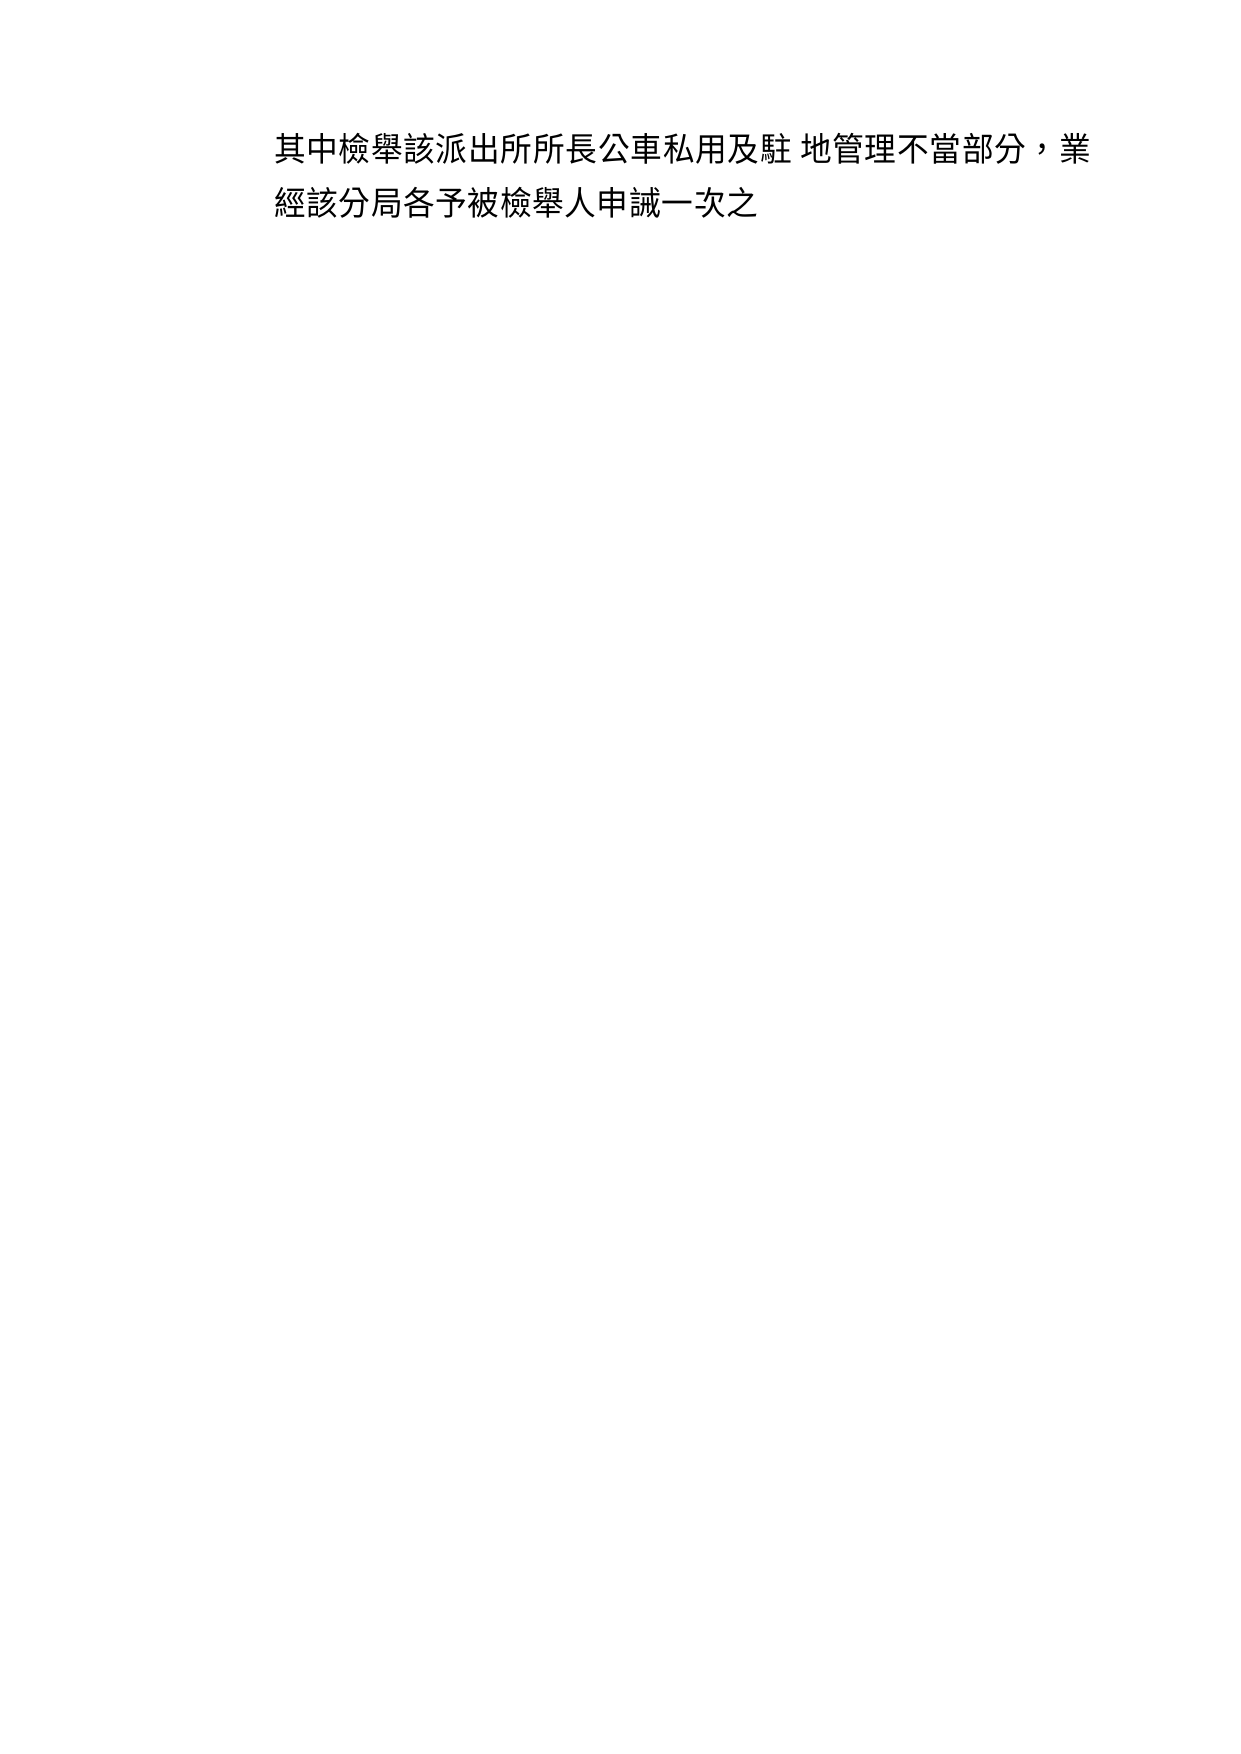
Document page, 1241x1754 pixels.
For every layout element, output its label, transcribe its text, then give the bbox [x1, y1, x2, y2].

text 18項規定：「辦理為民服務態度惡劣，損害機關聲譽，有具體事證者。」所謂誣控濫告，應指意圖使他人受刑事 或懲戒處分，雖明知為虛構或捏造事實，進而隨意申告 而言。復審人係○○市政府警察局○○分局○○派出所 員警，該分局以復審人於受考期間具濫訴檢舉紀錄，及 為民服務態度不佳遭民眾投訴之情事，該當上開要件， 評核為60分。惟經查復審人電洽該局具名檢舉內容，屬 其個人陳情及機關內部檢舉事項，是否該當誣控濫告之 要件，尚非無疑；其中檢舉該派出所所長公車私用及駐 地管理不當部分，業經該分局各予被檢舉人申誡一次之 [274, 123, 1093, 224]
